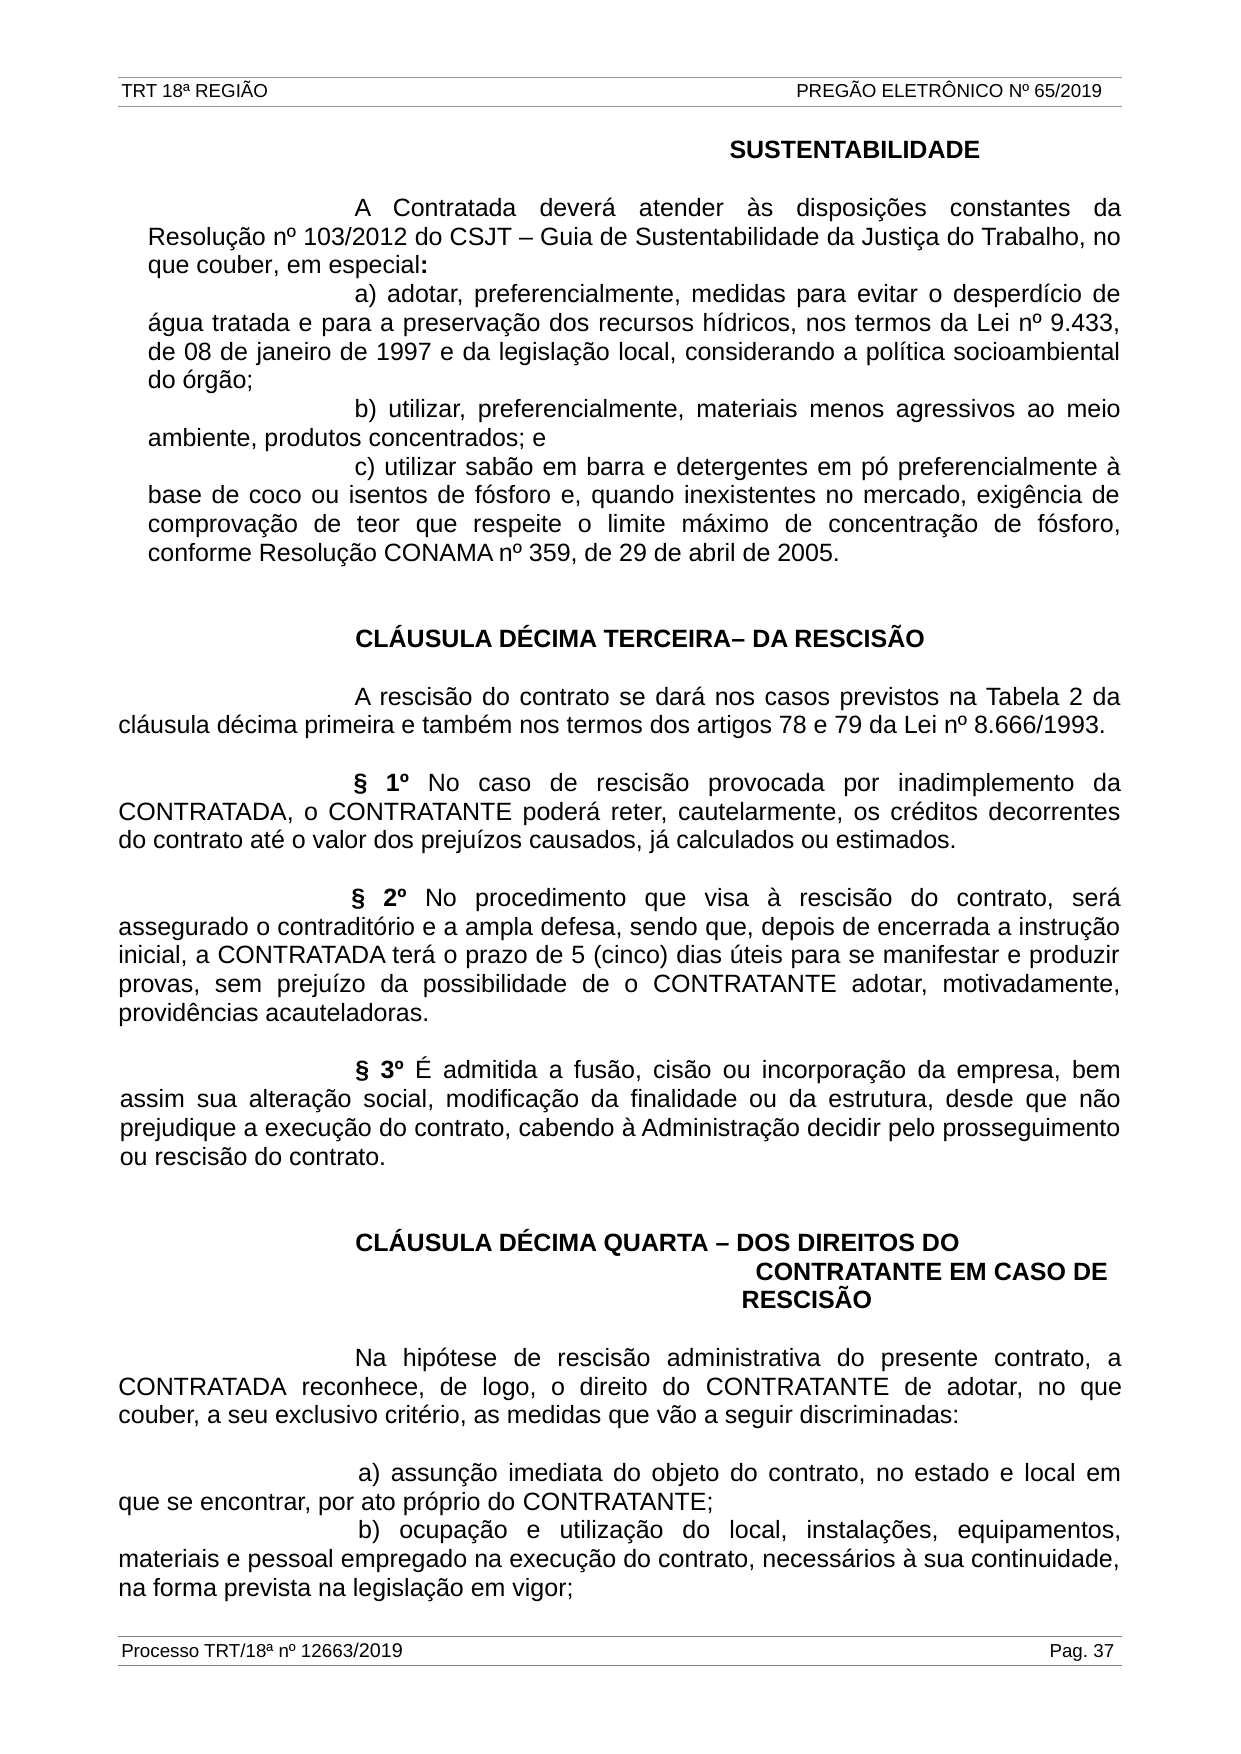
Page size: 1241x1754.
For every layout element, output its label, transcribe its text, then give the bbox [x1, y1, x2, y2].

text CLÁUSULA DÉCIMA TERCEIRA– DA RESCISÃO [119, 624, 1122, 653]
text c) utilizar sabão em barra e detergentes em pó preferencialmente à base de coco ou isentos de fósforo e, quando inexistentes no mercado, exigência de comprovação de teor que respeite o limite máximo de concentração de fósforo, conforme Resolução CONAMA nº 359, de 29 de abril de 2005. [148, 452, 1122, 567]
text § 2º No procedimento que visa à rescisão do contrato, será assegurado o contraditório e a ampla defesa, sendo que, depois de encerrada a instrução inicial, a CONTRATADA terá o prazo de 5 (cinco) dias úteis para se manifestar e produzir provas, sem prejuízo da possibilidade de o CONTRATANTE adotar, motivadamente, providências acauteladoras. [118, 883, 1122, 1027]
text § 1º No caso de rescisão provocada por inadimplemento da CONTRATADA, o CONTRATANTE poderá reter, cautelarmente, os créditos decorrentes do contrato até o valor dos prejuízos causados, já calculados ou estimados. [118, 768, 1122, 854]
text A Contratada deverá atender às disposições constantes da Resolução nº 103/2012 do CSJT – Guia de Sustentabilidade da Justiça do Trabalho, no que couber, em especial: [148, 193, 1122, 279]
text Na hipótese de rescisão administrativa do presente contrato, a CONTRATADA reconhece, de logo, o direito do CONTRATANTE de adotar, no que couber, a seu exclusivo critério, as medidas que vão a seguir discriminadas: [118, 1343, 1122, 1429]
text b) ocupação e utilização do local, instalações, equipamentos, materiais e pessoal empregado na execução do contrato, necessários à sua continuidade, na forma prevista na legislação em vigor; [118, 1516, 1122, 1602]
text § 3º É admitida a fusão, cisão ou incorporação da empresa, bem assim sua alteração social, modificação da finalidade ou da estrutura, desde que não prejudique a execução do contrato, cabendo à Administração decidir pelo prosseguimento ou rescisão do contrato. [119, 1056, 1122, 1171]
text a) assunção imediata do objeto do contrato, no estado e local em que se encontrar, por ato próprio do CONTRATANTE; [118, 1458, 1122, 1516]
text SUSTENTABILIDADE [118, 136, 1122, 164]
text A rescisão do contrato se dará nos casos previstos na Tabela 2 da cláusula décima primeira e também nos termos dos artigos 78 e 79 da Lei nº 8.666/1993. [118, 682, 1122, 739]
text b) utilizar, preferencialmente, materiais menos agressivos ao meio ambiente, produtos concentrados; e [148, 394, 1122, 452]
text a) adotar, preferencialmente, medidas para evitar o desperdício de água tratada e para a preservação dos recursos hídricos, nos termos da Lei nº 9.433, de 08 de janeiro de 1997 e da legislação local, considerando a política socioambiental do órgão; [148, 279, 1122, 394]
text CLÁUSULA DÉCIMA QUARTA – DOS DIREITOS DO CONTRATANTE EM CASO DE RESCISÃO [119, 1228, 1122, 1314]
